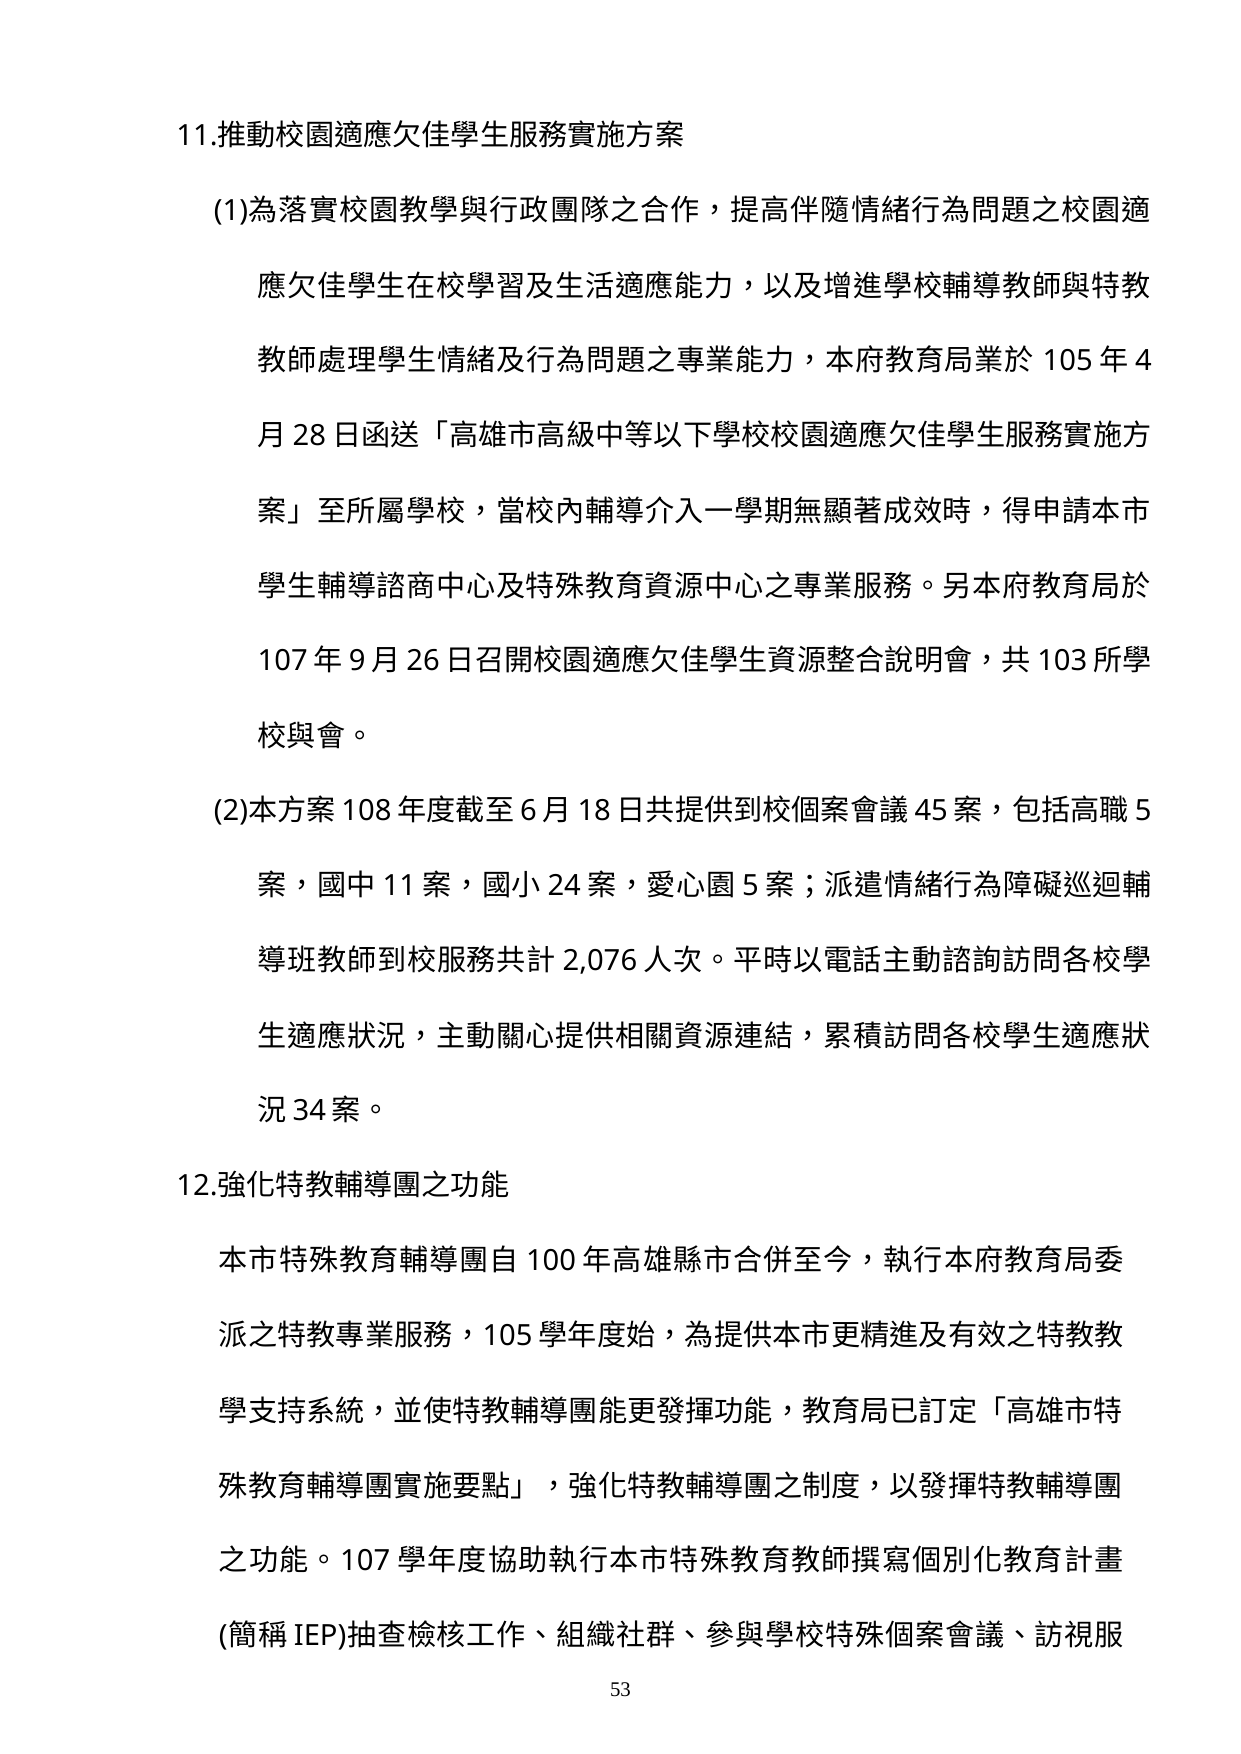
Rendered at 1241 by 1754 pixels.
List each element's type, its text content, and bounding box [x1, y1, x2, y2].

text (1)為落實校園教學與行政團隊之合作，提高伴隨情緒行為問題之校園適應欠佳學生在校學習及生活適應能力，以及增進學校輔導教師與特教教師處理學生情緒及行為問題之專業能力，本府教育局業於105年4月28日函送「高雄市高級中等以下學校校園適應欠佳學生服務實施方案」至所屬學校，當校內輔導介入一學期無顯著成效時，得申請本市學生輔導諮商中心及特殊教育資源中心之專業服務。另本府教育局於107年9月26日召開校園適應欠佳學生資源整合說明會，共103所學校與會。 [214, 164, 1152, 764]
text 11.推動校園適應欠佳學生服務實施方案 [176, 89, 1124, 164]
text (2)本方案108年度截至6月18日共提供到校個案會議45案，包括高職5案，國中11案，國小24案，愛心園5案；派遣情緒行為障礙巡迴輔導班教師到校服務共計2,076人次。平時以電話主動諮詢訪問各校學生適應狀況，主動關心提供相關資源連結，累積訪問各校學生適應狀況34案。 [214, 764, 1152, 1139]
text 12.強化特教輔導團之功能 [176, 1139, 1124, 1214]
text 本市特殊教育輔導團自100年高雄縣市合併至今，執行本府教育局委派之特教專業服務，105學年度始，為提供本市更精進及有效之特教教學支持系統，並使特教輔導團能更發揮功能，教育局已訂定「高雄市特殊教育輔導團實施要點」，強化特教輔導團之制度，以發揮特教輔導團之功能。107學年度協助執行本市特殊教育教師撰寫個別化教育計畫(簡稱IEP)抽查檢核工作、組織社群、參與學校特殊個案會議、訪視服 [219, 1214, 1124, 1664]
